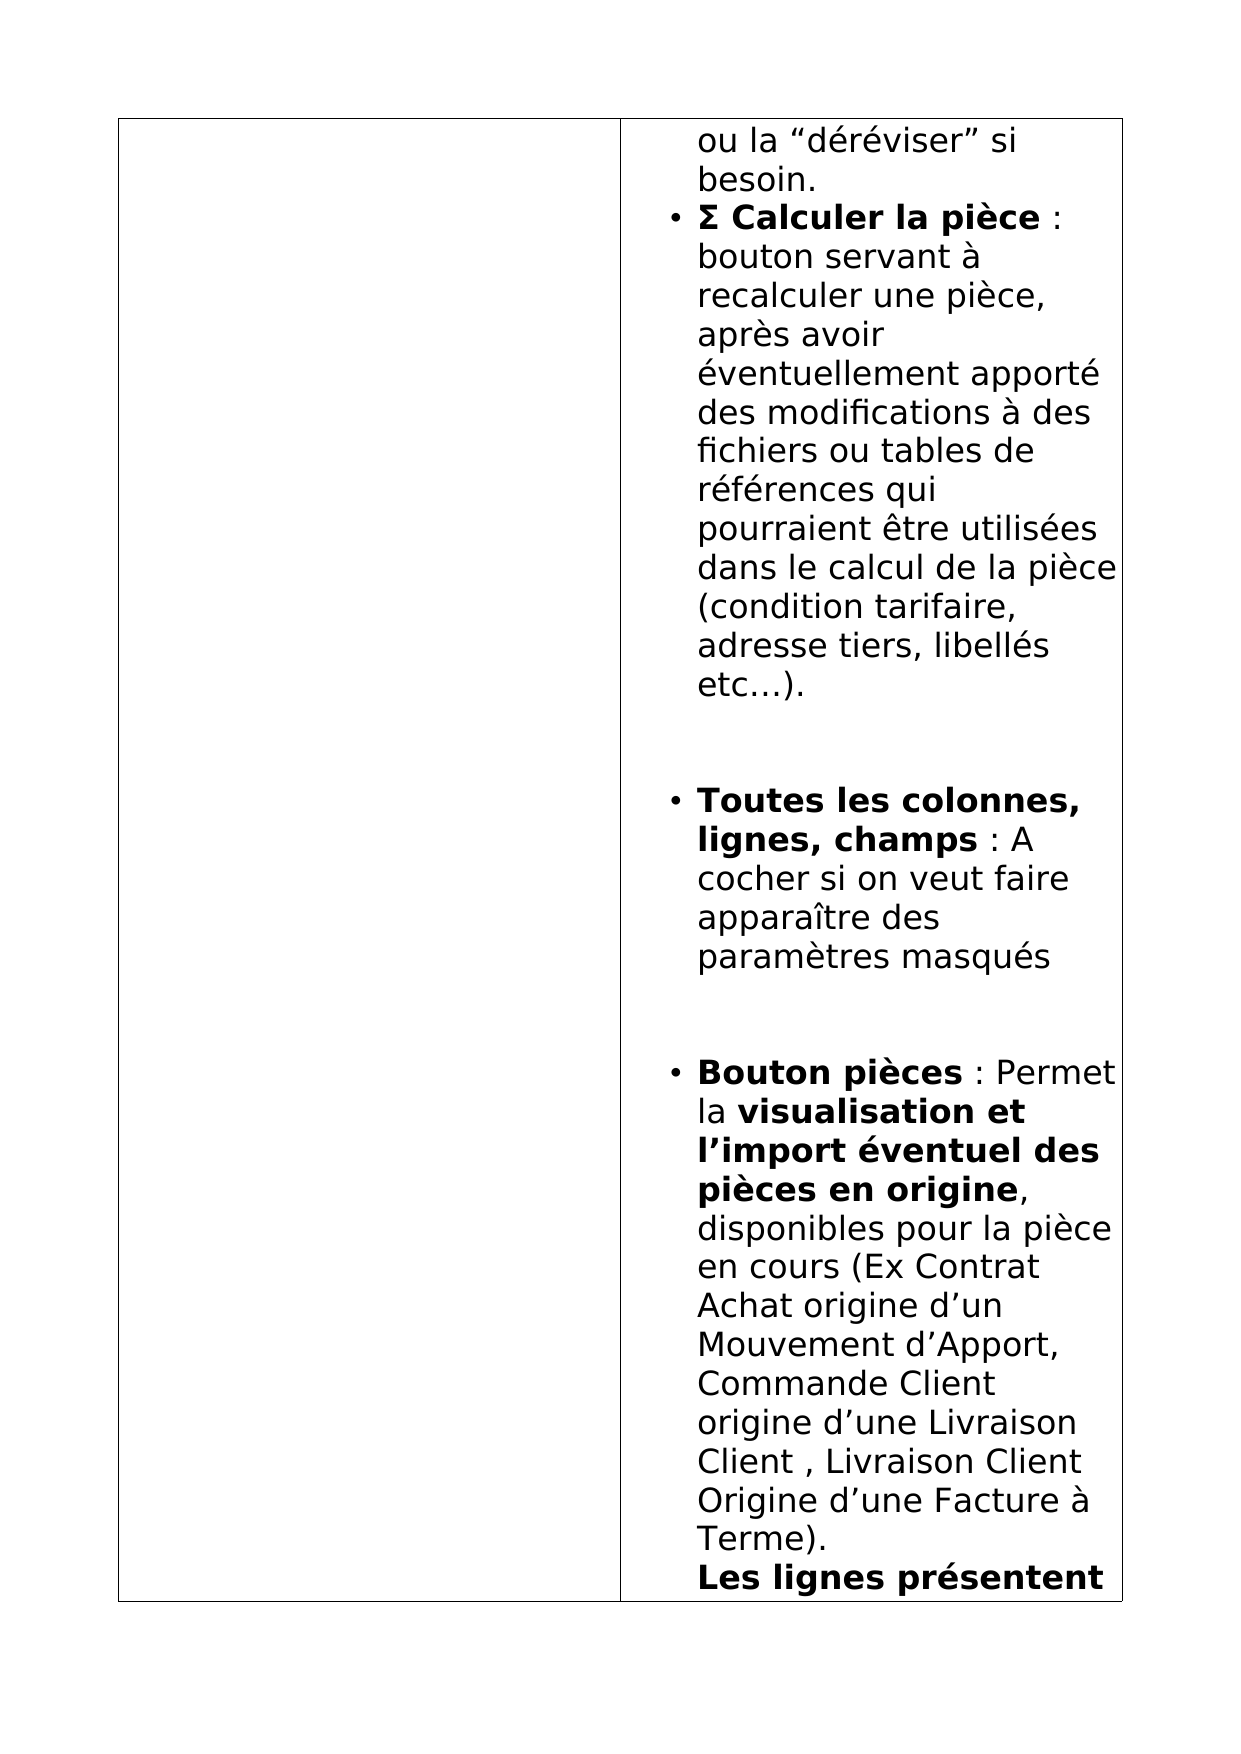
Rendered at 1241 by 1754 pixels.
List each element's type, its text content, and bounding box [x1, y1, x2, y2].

table_header ou la “déréviser” si besoin. Σ Calculer la pièce : bouton servant à recalculer une pièce, après avoir éventuellement apporté des modifications à des fichiers ou tables de références qui pourraient être utilisées dans le calcul de la pièce (condition tarifaire, adresse tiers, libellés etc…). Toutes les colonnes, lignes, champs : A cocher si on veut faire apparaître des paramètres masqués Bouton pièces : Permet la visualisation et l’import éventuel des pièces en origine, disponibles pour la pièce en cours (Ex Contrat Achat origine d’un Mouvement d’Apport, Commande Client origine d’une Livraison Client , Livraison Client Origine d’une Facture à Terme). Les lignes présentent [621, 119, 1122, 1601]
table_header [119, 119, 620, 1601]
